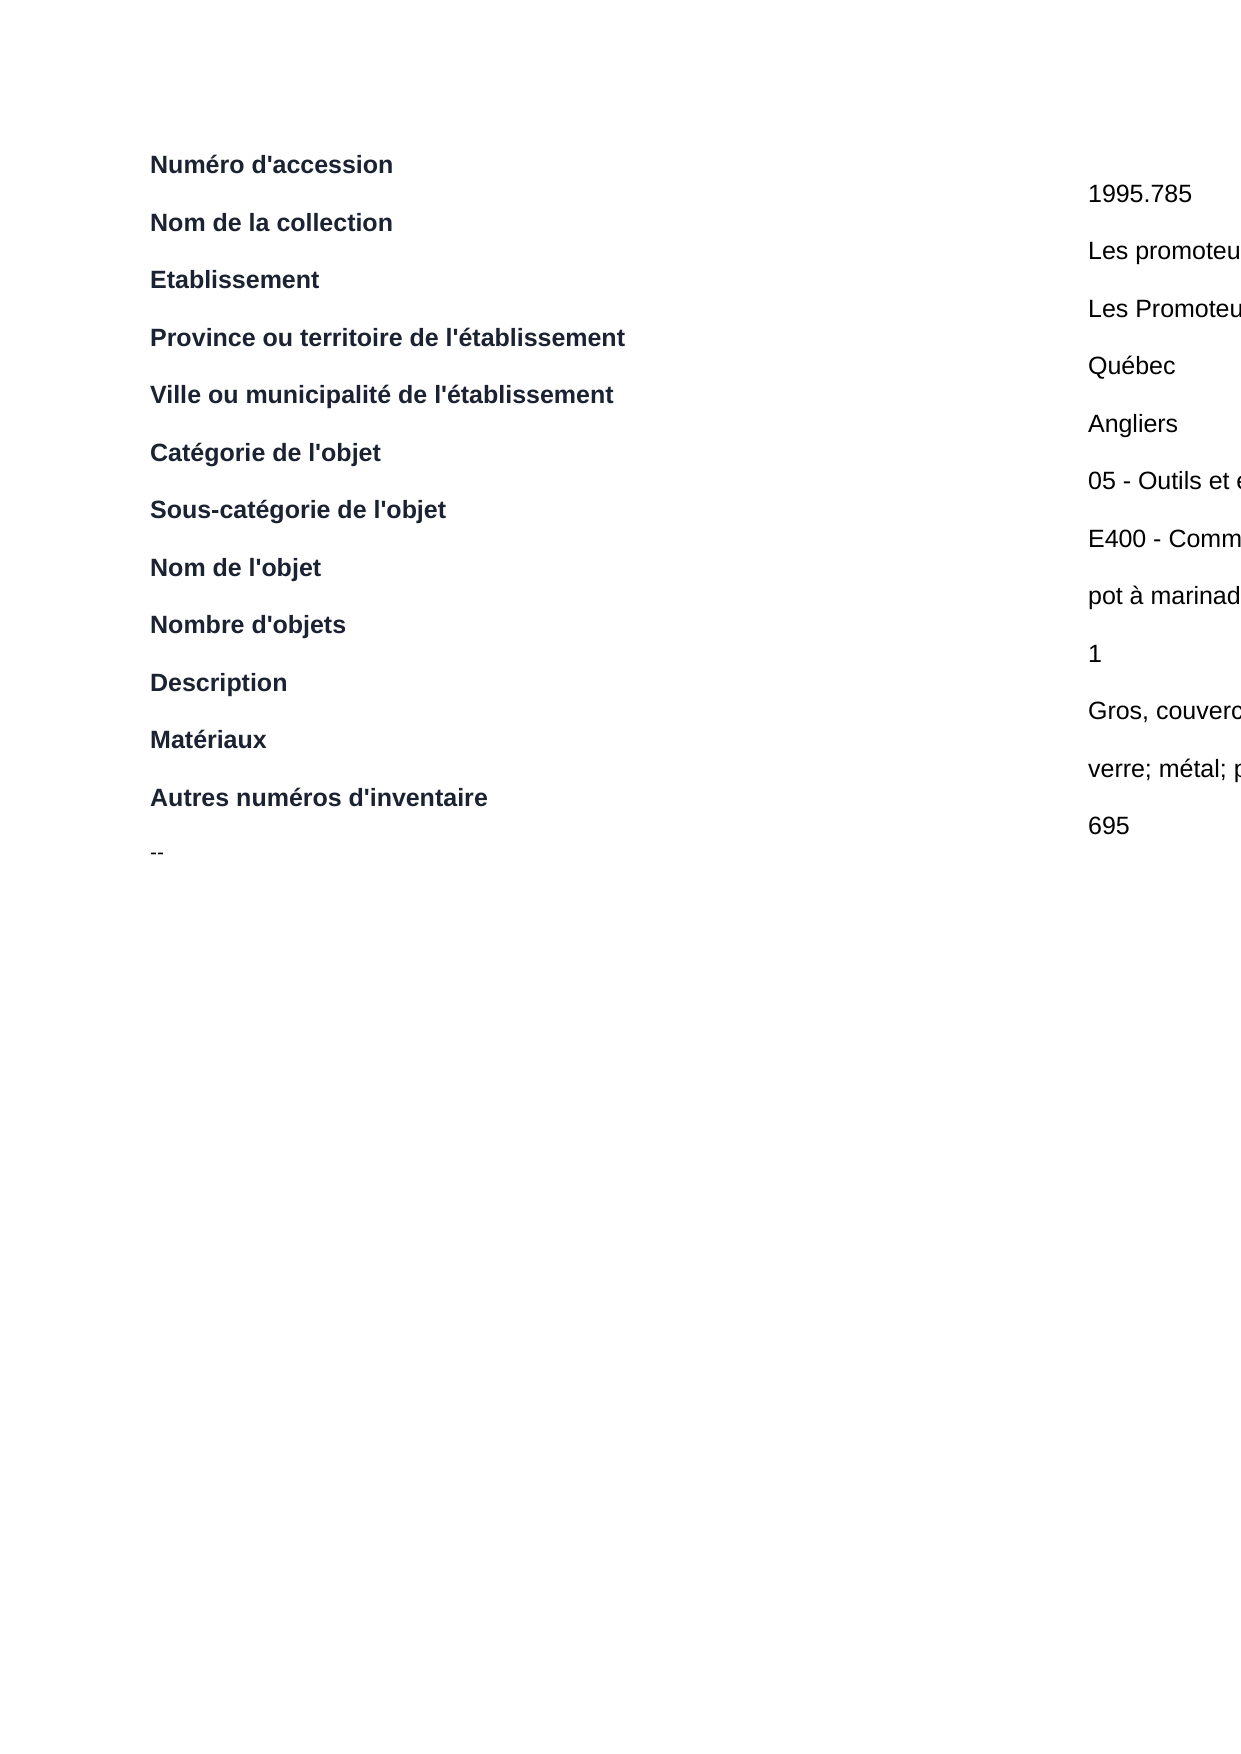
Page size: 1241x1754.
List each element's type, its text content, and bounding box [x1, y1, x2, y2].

text 05 - Outils et équipement de science et technologie [1088, 466, 1240, 495]
text 1 [1088, 639, 1240, 667]
text Description [150, 667, 1090, 696]
text E400 - Commerce [1088, 524, 1240, 552]
text Nom de l'objet [150, 552, 1090, 581]
text 1995.785 [1088, 179, 1240, 207]
text Gros, couvercle blanc. Contient des flacons d'avoine. [1088, 696, 1240, 725]
text Ville ou municipalité de l'établissement [150, 380, 1090, 409]
text 695 [1088, 811, 1240, 840]
text Autres numéros d'inventaire [150, 782, 1090, 811]
text pot à marinades [1088, 581, 1240, 610]
text Québec [1088, 351, 1240, 380]
text Angliers [1088, 409, 1240, 437]
text Etablissement [150, 265, 1090, 294]
text Nombre d'objets [150, 610, 1090, 639]
text verre; métal; peinture [1088, 754, 1240, 782]
text Province ou territoire de l'établissement [150, 322, 1090, 351]
text Les Promoteurs d'Angliers inc. [1088, 294, 1240, 322]
text Matériaux [150, 725, 1090, 754]
text Sous-catégorie de l'objet [150, 495, 1090, 524]
text Numéro d'accession [150, 150, 1090, 179]
text -- [150, 840, 1090, 864]
text Les promoteurs d'Angliers [1088, 236, 1240, 265]
text Catégorie de l'objet [150, 437, 1090, 466]
text Nom de la collection [150, 207, 1090, 236]
